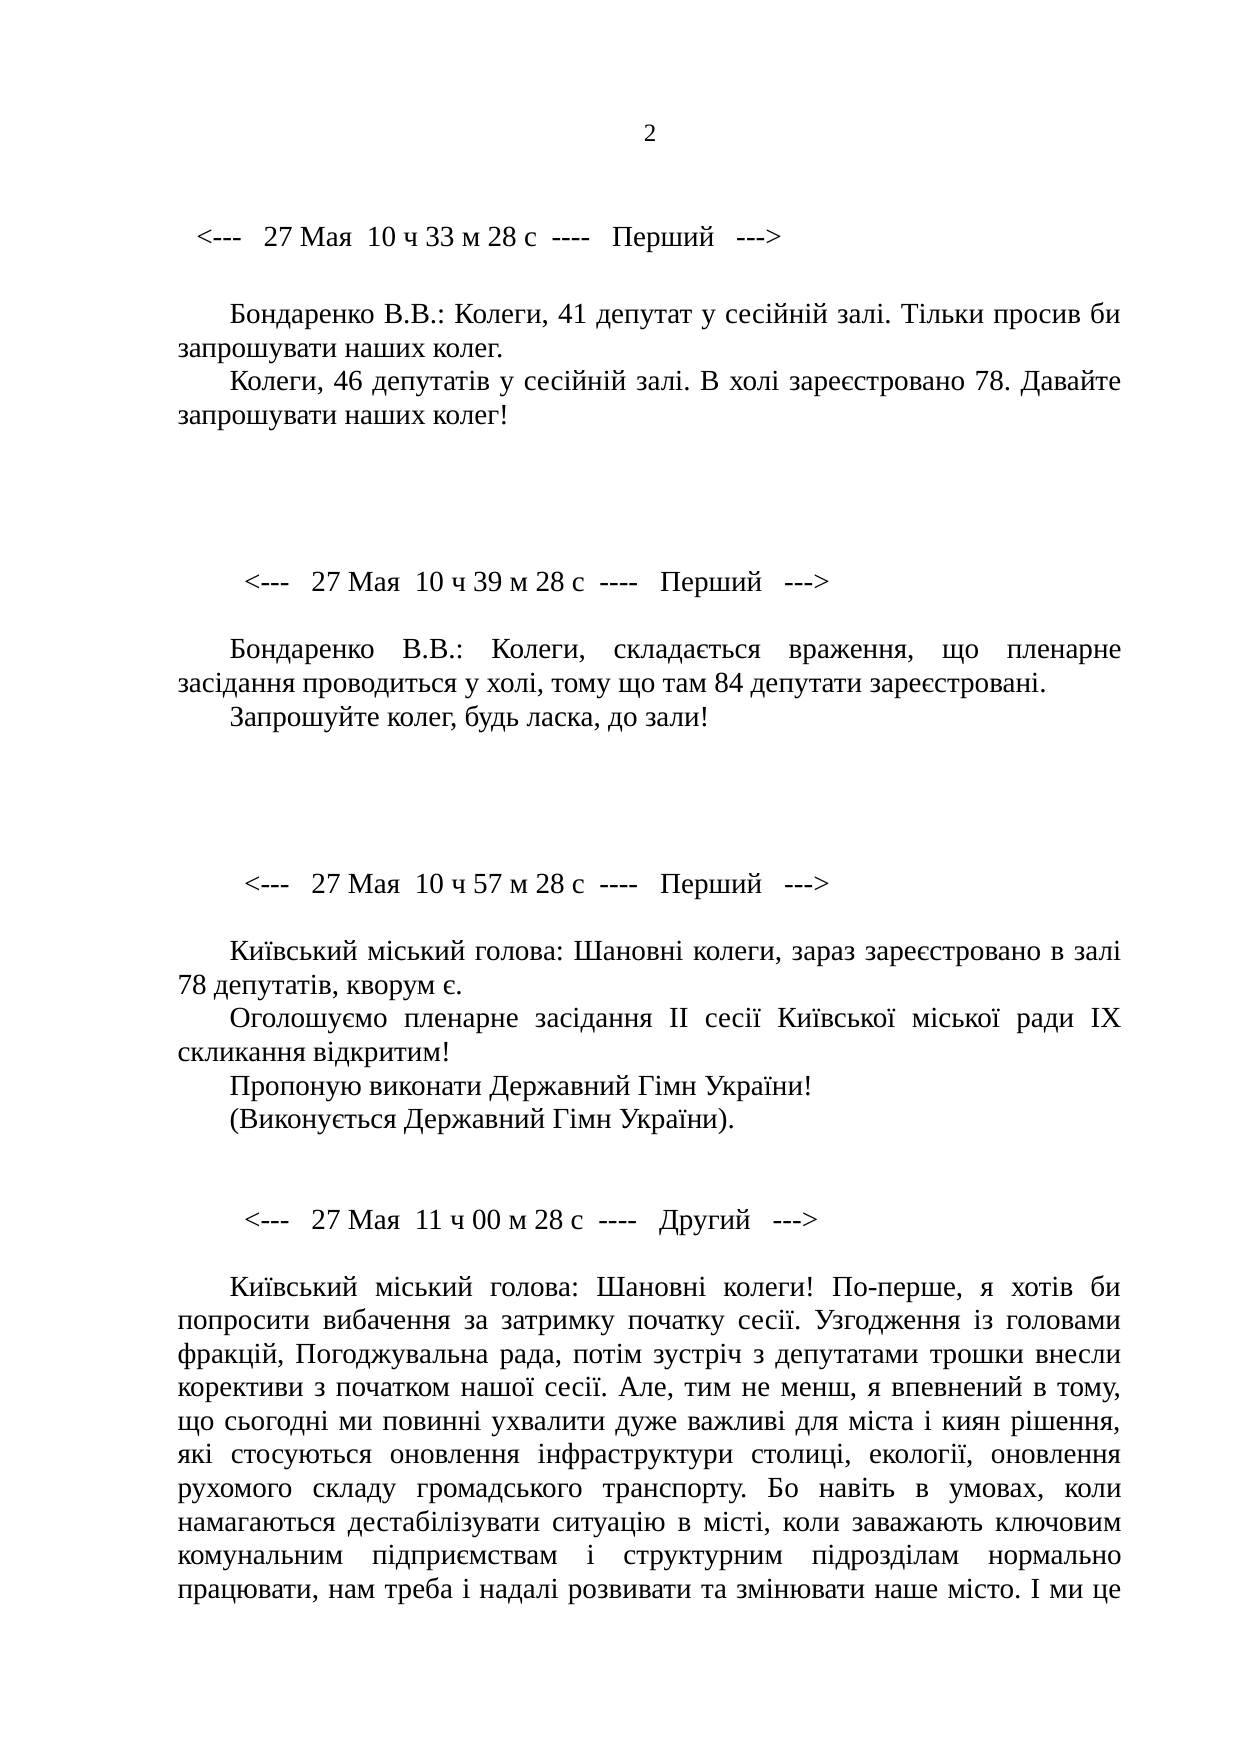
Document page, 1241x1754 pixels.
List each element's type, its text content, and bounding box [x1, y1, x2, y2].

text <--- 27 Мая 11 ч 00 м 28 с ---- Другий ---> [177, 1202, 1122, 1235]
text Оголошуємо пленарне засідання ІІ сесії Київської міської ради ІХ скликання відкритим! [177, 1001, 1122, 1068]
text Колеги, 46 депутатів у сесійній залі. В холі зареєстровано 78. Давайте запрошувати наших колег! [177, 363, 1122, 430]
text Бондаренко В.В.: Колеги, 41 депутат у сесійній залі. Тільки просив би запрошувати наших колег. [177, 296, 1122, 363]
text (Виконується Державний Гімн України). [177, 1101, 1122, 1135]
text <--- 27 Мая 10 ч 57 м 28 с ---- Перший ---> [177, 866, 1122, 900]
text Київський міський голова: Шановні колеги, зараз зареєстровано в залі 78 депутатів, кворум є. [177, 933, 1122, 1001]
text <--- 27 Мая 10 ч 33 м 28 с ---- Перший ---> [177, 176, 1122, 263]
text Пропоную виконати Державний Гімн України! [177, 1068, 1122, 1101]
text Київський міський голова: Шановні колеги! По-перше, я хотів би попросити вибачення за затримку початку сесії. Узгодження із головами фракцій, Погоджувальна рада, потім зустріч з депутатами трошки внесли корективи з початком нашої сесії. Але, тим не менш, я впевнений в тому, що сьогодні ми повинні ухвалити дуже важливі для міста і киян рішення, які стосуються оновлення інфраструктури столиці, екології, оновлення рухомого складу громадського транспорту. Бо навіть в умовах, коли намагаються дестабілізувати ситуацію в місті, коли заважають ключовим комунальним підприємствам і структурним підрозділам нормально працювати, нам треба і надалі розвивати та змінювати наше місто. І ми це [177, 1269, 1122, 1604]
text Бондаренко В.В.: Колеги, складається враження, що пленарне засідання проводиться у холі, тому що там 84 депутати зареєстровані. [177, 632, 1122, 699]
text <--- 27 Мая 10 ч 39 м 28 с ---- Перший ---> [177, 564, 1122, 598]
text Запрошуйте колег, будь ласка, до зали! [177, 699, 1122, 732]
